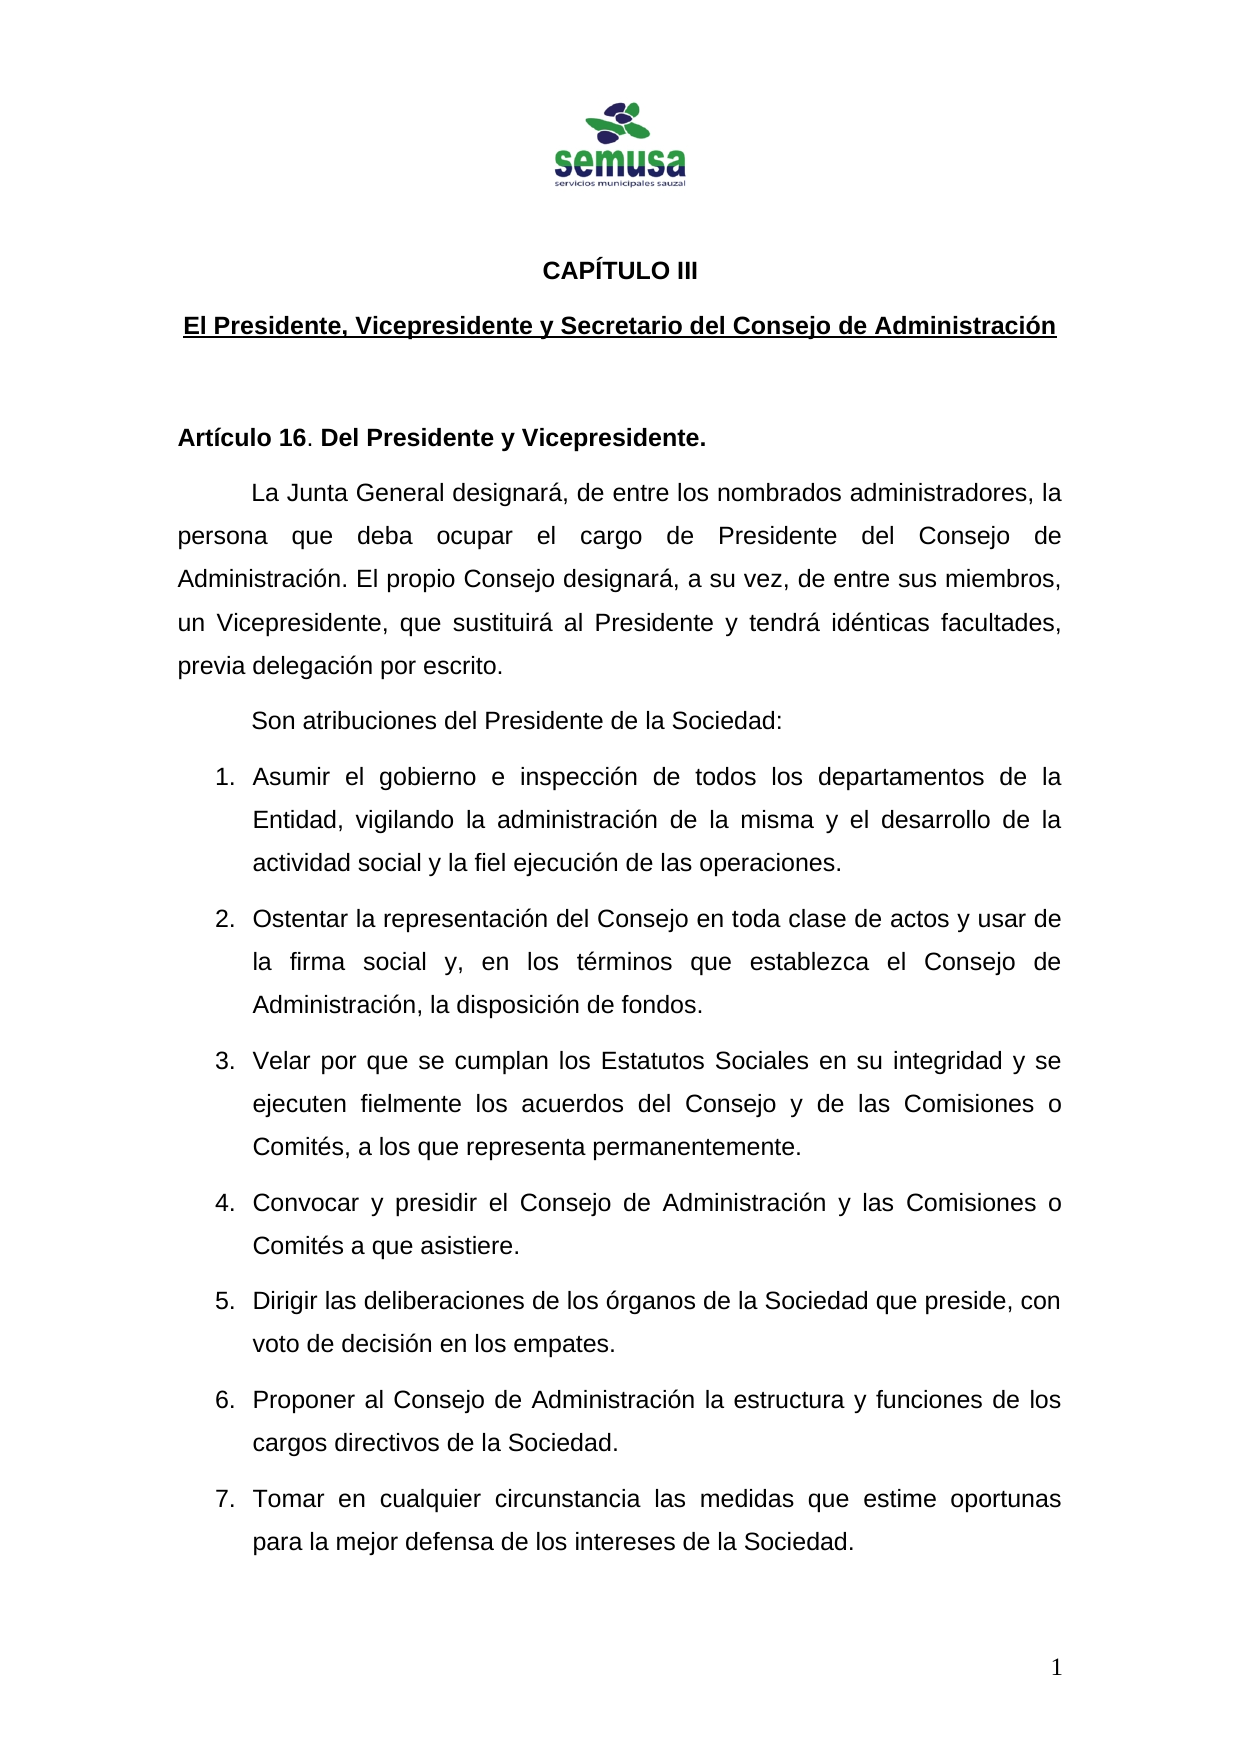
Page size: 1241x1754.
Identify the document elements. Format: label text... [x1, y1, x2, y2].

list Dirigir las deliberaciones de los órganos de la Sociedad que preside, con voto de decisión en los empates. [215, 1286, 1063, 1358]
picture [549, 73, 691, 215]
subtitle CAPÍTULO III [177, 256, 1063, 284]
text La Junta General designará, de entre los nombrados administradores, la persona que deba ocupar el cargo de Presidente del Consejo de Administración. El propio Consejo designará, a su vez, de entre sus miembros, un Vicepresidente, que sustituirá al Presidente y tendrá idénticas facultades, previa delegación por escrito. [177, 478, 1063, 679]
list Tomar en cualquier circunstancia las medidas que estime oportunas para la mejor defensa de los intereses de la Sociedad. [215, 1484, 1063, 1556]
subtitle El Presidente, Vicepresidente y Secretario del Consejo de Administración [177, 311, 1063, 340]
list Velar por que se cumplan los Estatutos Sociales en su integridad y se ejecuten fielmente los acuerdos del Consejo y de las Comisiones o Comités, a los que representa permanentemente. [215, 1046, 1063, 1161]
list Asumir el gobierno e inspección de todos los departamentos de la Entidad, vigilando la administración de la misma y el desarrollo de la actividad social y la fiel ejecución de las operaciones. [215, 762, 1063, 877]
list Ostentar la representación del Consejo en toda clase de actos y usar de la firma social y, en los términos que establezca el Consejo de Administración, la disposición de fondos. [215, 904, 1063, 1019]
subtitle Artículo 16. Del Presidente y Vicepresidente. [177, 422, 1063, 451]
list Convocar y presidir el Consejo de Administración y las Comisiones o Comités a que asistiere. [215, 1187, 1063, 1259]
text Son atribuciones del Presidente de la Sociedad: [177, 706, 1063, 735]
list Proponer al Consejo de Administración la estructura y funciones de los cargos directivos de la Sociedad. [215, 1385, 1063, 1457]
